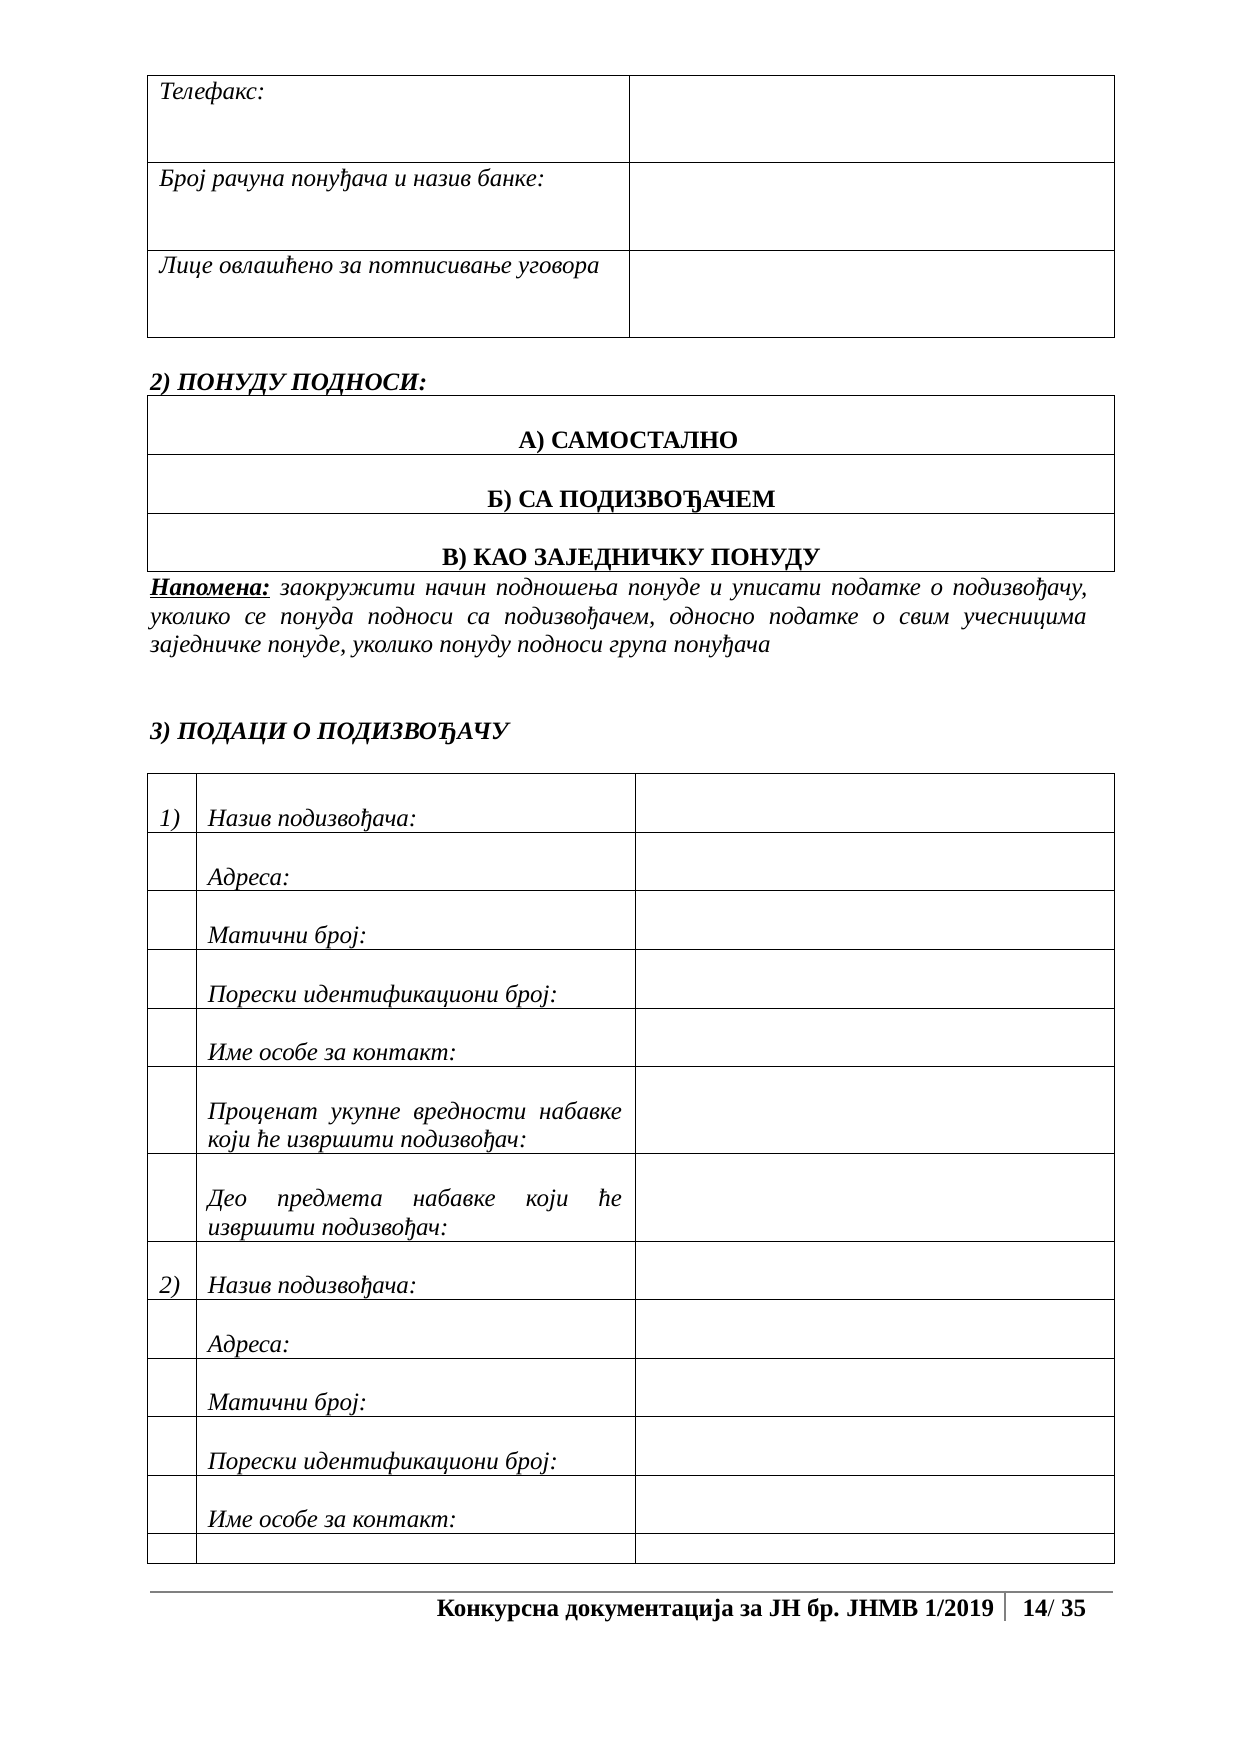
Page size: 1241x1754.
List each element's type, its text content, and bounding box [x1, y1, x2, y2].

text 2) ПОНУДУ ПОДНОСИ: [150, 367, 1090, 395]
table_cell [148, 891, 196, 949]
table_cell [636, 1067, 1114, 1153]
table_cell [636, 950, 1114, 1007]
table_cell [636, 1009, 1114, 1066]
table_cell [636, 891, 1114, 949]
text Напомена: заокружити начин подношења понуде и уписати податке о подизвођачу, уколико се понуда подноси са подизвођачем, односно податке о свим учесницима заједничке понуде, уколико понуду подноси група понуђача [150, 572, 1090, 658]
table_header 1) [148, 774, 196, 832]
table_cell Порески идентификациони број: [197, 950, 635, 1007]
table_cell Назив подизвођача: [197, 1242, 635, 1299]
table_cell [630, 163, 1114, 249]
table_cell В) КАО ЗАЈЕДНИЧКУ ПОНУДУ [148, 514, 1114, 571]
table_cell Матични број: [197, 1359, 635, 1416]
table_cell [148, 1300, 196, 1358]
table_header Назив подизвођача: [197, 774, 635, 832]
table_cell [636, 833, 1114, 890]
table_cell 2) [148, 1242, 196, 1299]
table_cell Лице овлашћено за потписивање уговора [148, 251, 629, 337]
table_cell [148, 950, 196, 1007]
table_cell [636, 1534, 1114, 1563]
table_cell [636, 1300, 1114, 1358]
table_cell Адреса: [197, 1300, 635, 1358]
table_cell [636, 1242, 1114, 1299]
table_header [636, 774, 1114, 832]
table_cell [636, 1359, 1114, 1416]
table_cell Проценат укупне вредности набавке који ће извршити подизвођач: [197, 1067, 635, 1153]
table_cell Порески идентификациони број: [197, 1417, 635, 1475]
table_cell [148, 1067, 196, 1153]
table_cell [636, 1476, 1114, 1533]
table_cell Б) СА ПОДИЗВОЂАЧЕМ [148, 455, 1114, 512]
table_cell Име особе за контакт: [197, 1009, 635, 1066]
table_cell Део предмета набавке који ће извршити подизвођач: [197, 1154, 635, 1241]
table_cell Име особе за контакт: [197, 1476, 635, 1533]
table_cell [148, 1534, 196, 1563]
table_cell Телефакс: [148, 76, 629, 162]
table_cell [197, 1534, 635, 1563]
text 3) ПОДАЦИ О ПОДИЗВОЂАЧУ [150, 716, 1090, 744]
table_cell [636, 1154, 1114, 1241]
table_cell Број рачуна понуђача и назив банке: [148, 163, 629, 249]
table_cell [148, 1476, 196, 1533]
table_cell [148, 1417, 196, 1475]
table_cell Матични број: [197, 891, 635, 949]
table_cell Адреса: [197, 833, 635, 890]
table_cell [148, 1154, 196, 1241]
table_cell [148, 1009, 196, 1066]
table_cell [636, 1417, 1114, 1475]
table_cell [630, 251, 1114, 337]
table_cell [630, 76, 1114, 162]
table_cell [148, 833, 196, 890]
table_cell [148, 1359, 196, 1416]
table_header А) САМОСТАЛНО [148, 396, 1114, 454]
